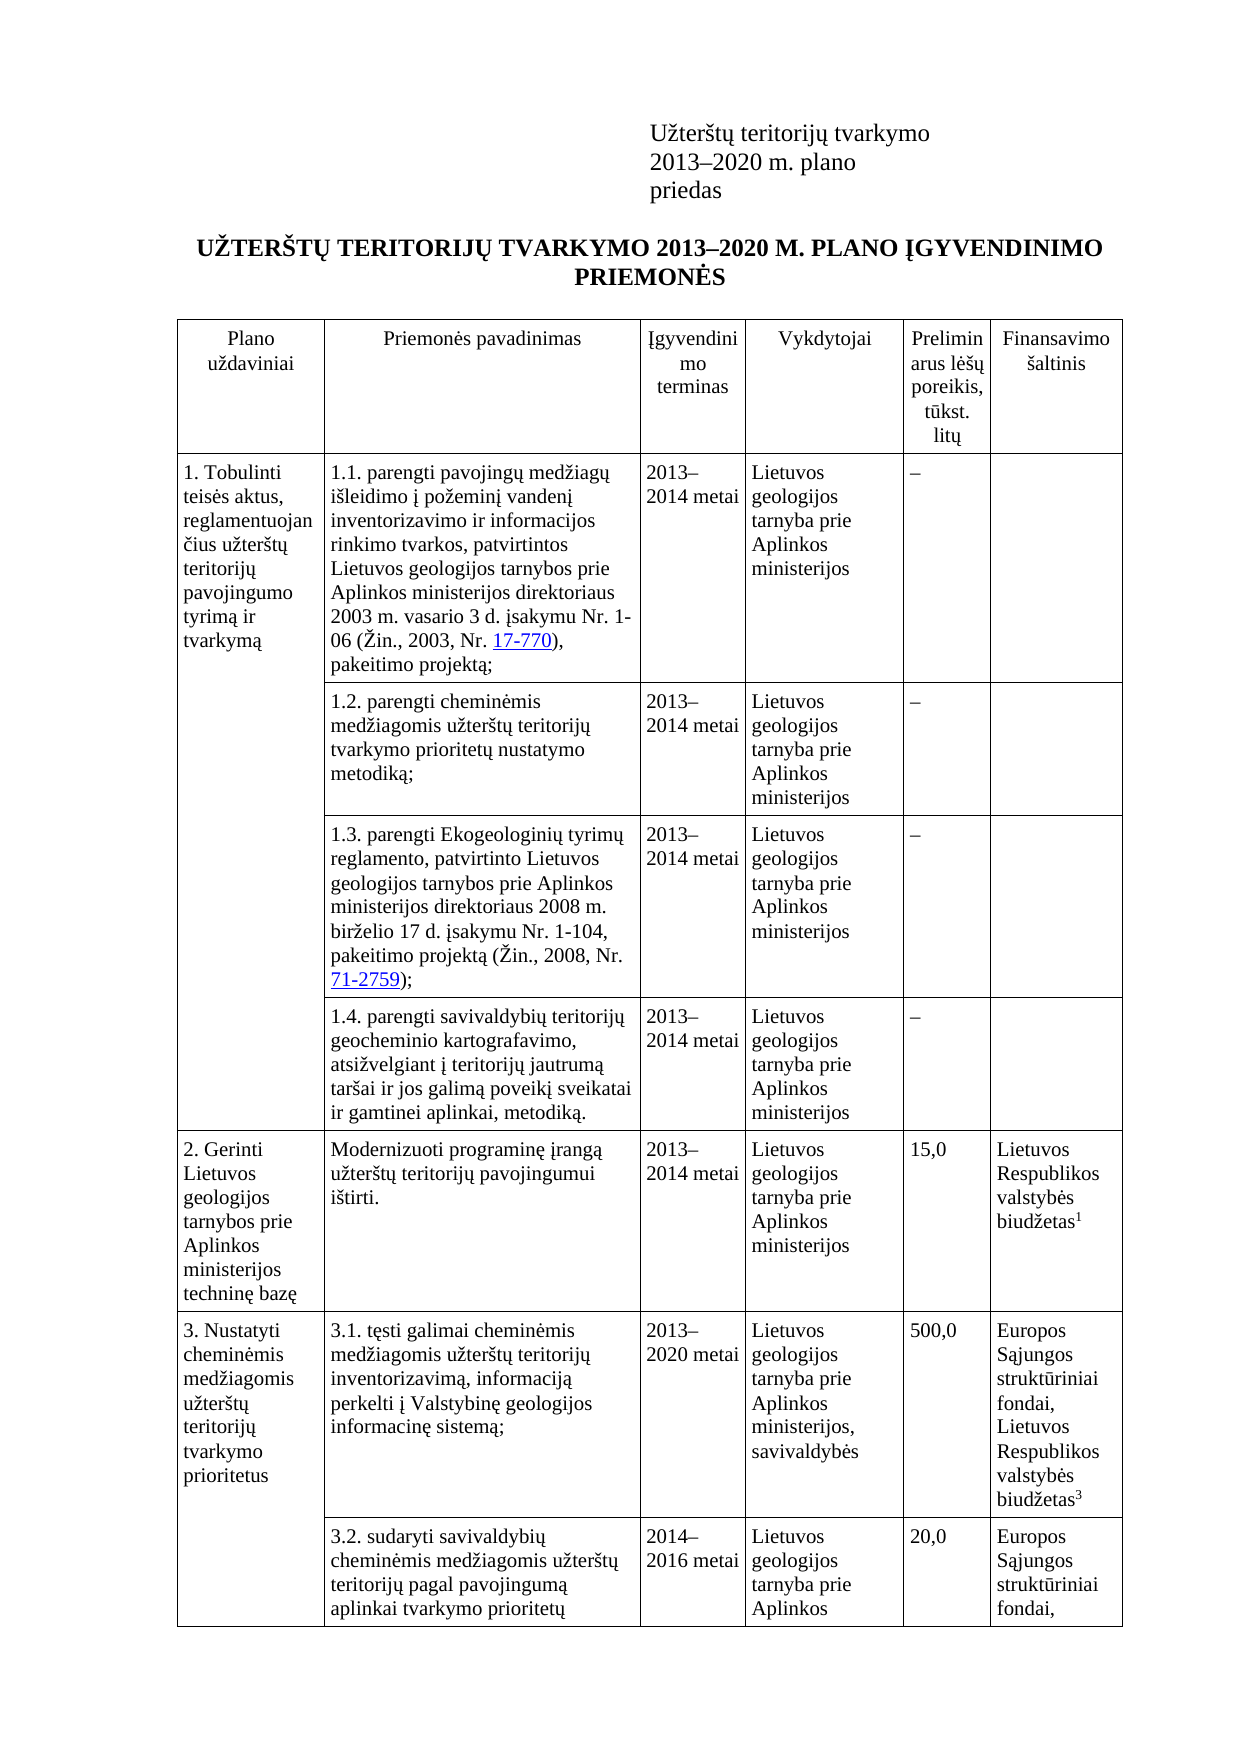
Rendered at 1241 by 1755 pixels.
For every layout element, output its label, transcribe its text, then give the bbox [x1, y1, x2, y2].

table_cell [991, 998, 1122, 1130]
table_cell 1.2. parengti cheminėmis medžiagomis užterštų teritorijų tvarkymo prioritetų nustatymo metodiką; [325, 683, 640, 815]
table_header Vykdytojai [746, 320, 903, 453]
table_cell Lietuvos geologijos tarnyba prie Aplinkos ministerijos [746, 998, 903, 1130]
table_cell 3.1. tęsti galimai cheminėmis medžiagomis užterštų teritorijų inventorizavimą, informaciją perkelti į Valstybinę geologijos informacinę sistemą; [325, 1312, 640, 1517]
table_cell Lietuvos geologijos tarnyba prie Aplinkos [746, 1518, 903, 1626]
table_cell 1.4. parengti savivaldybių teritorijų geocheminio kartografavimo, atsižvelgiant į teritorijų jautrumą taršai ir jos galimą poveikį sveikatai ir gamtinei aplinkai, metodiką. [325, 998, 640, 1130]
table_cell 1.3. parengti Ekogeologinių tyrimų reglamento, patvirtinto Lietuvos geologijos tarnybos prie Aplinkos ministerijos direktoriaus 2008 m. birželio 17 d. įsakymu Nr. 1-104, pakeitimo projektą (Žin., 2008, Nr. 71-2759); [325, 816, 640, 997]
table_header Preliminarus lėšų poreikis, tūkst. litų [904, 320, 990, 453]
table_header Įgyvendinimo terminas [641, 320, 745, 453]
table_cell 2. Gerinti Lietuvos geologijos tarnybos prie Aplinkos ministerijos techninę bazę [178, 1131, 324, 1311]
table_cell 3.2. sudaryti savivaldybių cheminėmis medžiagomis užterštų teritorijų pagal pavojingumą aplinkai tvarkymo prioritetų [325, 1518, 640, 1626]
table_cell – [904, 816, 990, 997]
table_cell Lietuvos geologijos tarnyba prie Aplinkos ministerijos [746, 454, 903, 682]
table_cell 15,0 [904, 1131, 990, 1311]
table_cell Lietuvos Respublikos valstybės biudžetas1 [991, 1131, 1122, 1311]
table_cell 2013–2020 metai [641, 1312, 745, 1517]
table_cell 1.1. parengti pavojingų medžiagų išleidimo į požeminį vandenį inventorizavimo ir informacijos rinkimo tvarkos, patvirtintos Lietuvos geologijos tarnybos prie Aplinkos ministerijos direktoriaus 2003 m. vasario 3 d. įsakymu Nr. 1-06 (Žin., 2003, Nr. 17-770), pakeitimo projektą; [325, 454, 640, 682]
table_header Plano uždaviniai [178, 320, 324, 453]
table_cell Lietuvos geologijos tarnyba prie Aplinkos ministerijos [746, 1131, 903, 1311]
table_cell 3. Nustatyti cheminėmis medžiagomis užterštų teritorijų tvarkymo prioritetus [178, 1312, 324, 1626]
table_cell – [904, 998, 990, 1130]
table_cell – [904, 683, 990, 815]
table_cell Lietuvos geologijos tarnyba prie Aplinkos ministerijos, savivaldybės [746, 1312, 903, 1517]
table_cell 2013–2014 metai [641, 1131, 745, 1311]
table_cell Europos Sąjungos struktūriniai fondai, Lietuvos Respublikos valstybės biudžetas3 [991, 1312, 1122, 1517]
table_cell Europos Sąjungos struktūriniai fondai, [991, 1518, 1122, 1626]
text 2013–2020 m. plano [649, 147, 1122, 176]
table_cell 20,0 [904, 1518, 990, 1626]
table_cell [991, 816, 1122, 997]
table_cell 2013–2014 metai [641, 816, 745, 997]
text priedas [649, 176, 1122, 204]
table_cell 2013–2014 metai [641, 683, 745, 815]
table_cell Lietuvos geologijos tarnyba prie Aplinkos ministerijos [746, 683, 903, 815]
table_cell 2013–2014 metai [641, 998, 745, 1130]
table_header Finansavimo šaltinis [991, 320, 1122, 453]
table_cell [991, 683, 1122, 815]
table_cell 500,0 [904, 1312, 990, 1517]
table_header Priemonės pavadinimas [325, 320, 640, 453]
table_cell – [904, 454, 990, 682]
table_cell Lietuvos geologijos tarnyba prie Aplinkos ministerijos [746, 816, 903, 997]
table_cell [991, 454, 1122, 682]
table_cell 1. Tobulinti teisės aktus, reglamentuojančius užterštų teritorijų pavojingumo tyrimą ir tvarkymą [178, 454, 324, 1130]
text Užterštų teritorijų tvarkymo 2013–2020 M. plano įgyvendinimo priemonės [177, 233, 1122, 291]
table_cell 2014–2016 metai [641, 1518, 745, 1626]
text Užterštų teritorijų tvarkymo [649, 118, 1122, 147]
table_cell Modernizuoti programinę įrangą užterštų teritorijų pavojingumui ištirti. [325, 1131, 640, 1311]
table_cell 2013–2014 metai [641, 454, 745, 682]
